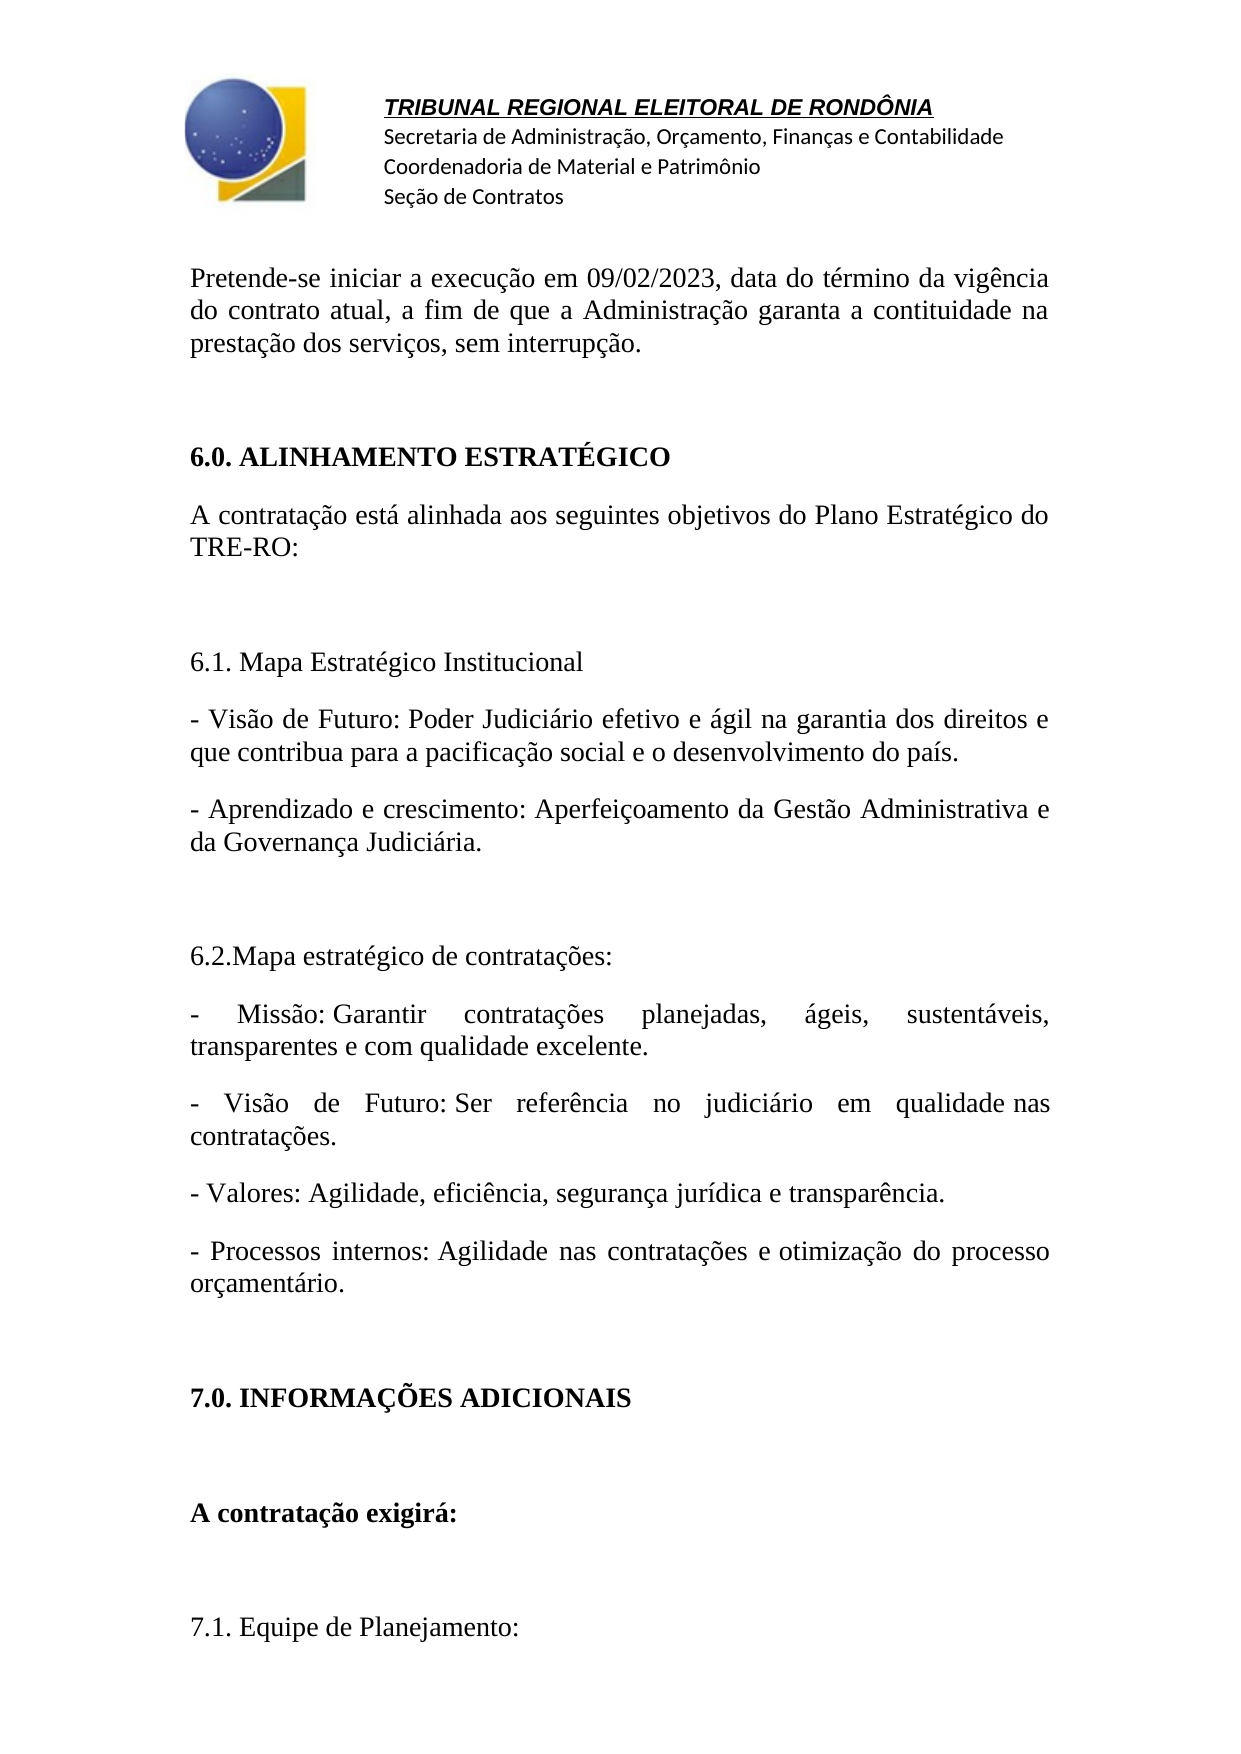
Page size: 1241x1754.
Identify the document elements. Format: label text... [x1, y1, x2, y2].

text - Valores: Agilidade, eficiência, segurança jurídica e transparência. [190, 1176, 1051, 1209]
text 6.0. ALINHAMENTO ESTRATÉGICO [190, 440, 1051, 473]
text - Aprendizado e crescimento: Aperfeiçoamento da Gestão Administrativa e da Governança Judiciária. [190, 792, 1051, 857]
text - Processos internos: Agilidade nas contratações e otimização do processo orçamentário. [190, 1234, 1051, 1298]
text 6.2.Mapa estratégico de contratações: [190, 939, 1051, 972]
text 7.1. Equipe de Planejamento: [190, 1611, 1051, 1643]
text - Visão de Futuro: Poder Judiciário efetivo e ágil na garantia dos direitos e que contribua para a pacificação social e o desenvolvimento do país. [190, 702, 1051, 767]
text 6.1. Mapa Estratégico Institucional [190, 645, 1051, 677]
text A contratação exigirá: [190, 1496, 1051, 1528]
text Pretende-se iniciar a execução em 09/02/2023, data do término da vigência do contrato atual, a fim de que a Administração garanta a contituidade na prestação dos serviços, sem interrupção. [190, 261, 1051, 358]
text - Missão: Garantir contratações planejadas, ágeis, sustentáveis, transparentes e com qualidade excelente. [190, 997, 1051, 1062]
text A contratação está alinhada aos seguintes objetivos do Plano Estratégico do TRE-RO: [190, 498, 1051, 563]
text 7.0. INFORMAÇÕES ADICIONAIS [190, 1381, 1051, 1413]
text - Visão de Futuro: Ser referência no judiciário em qualidade nas contratações. [190, 1087, 1051, 1151]
